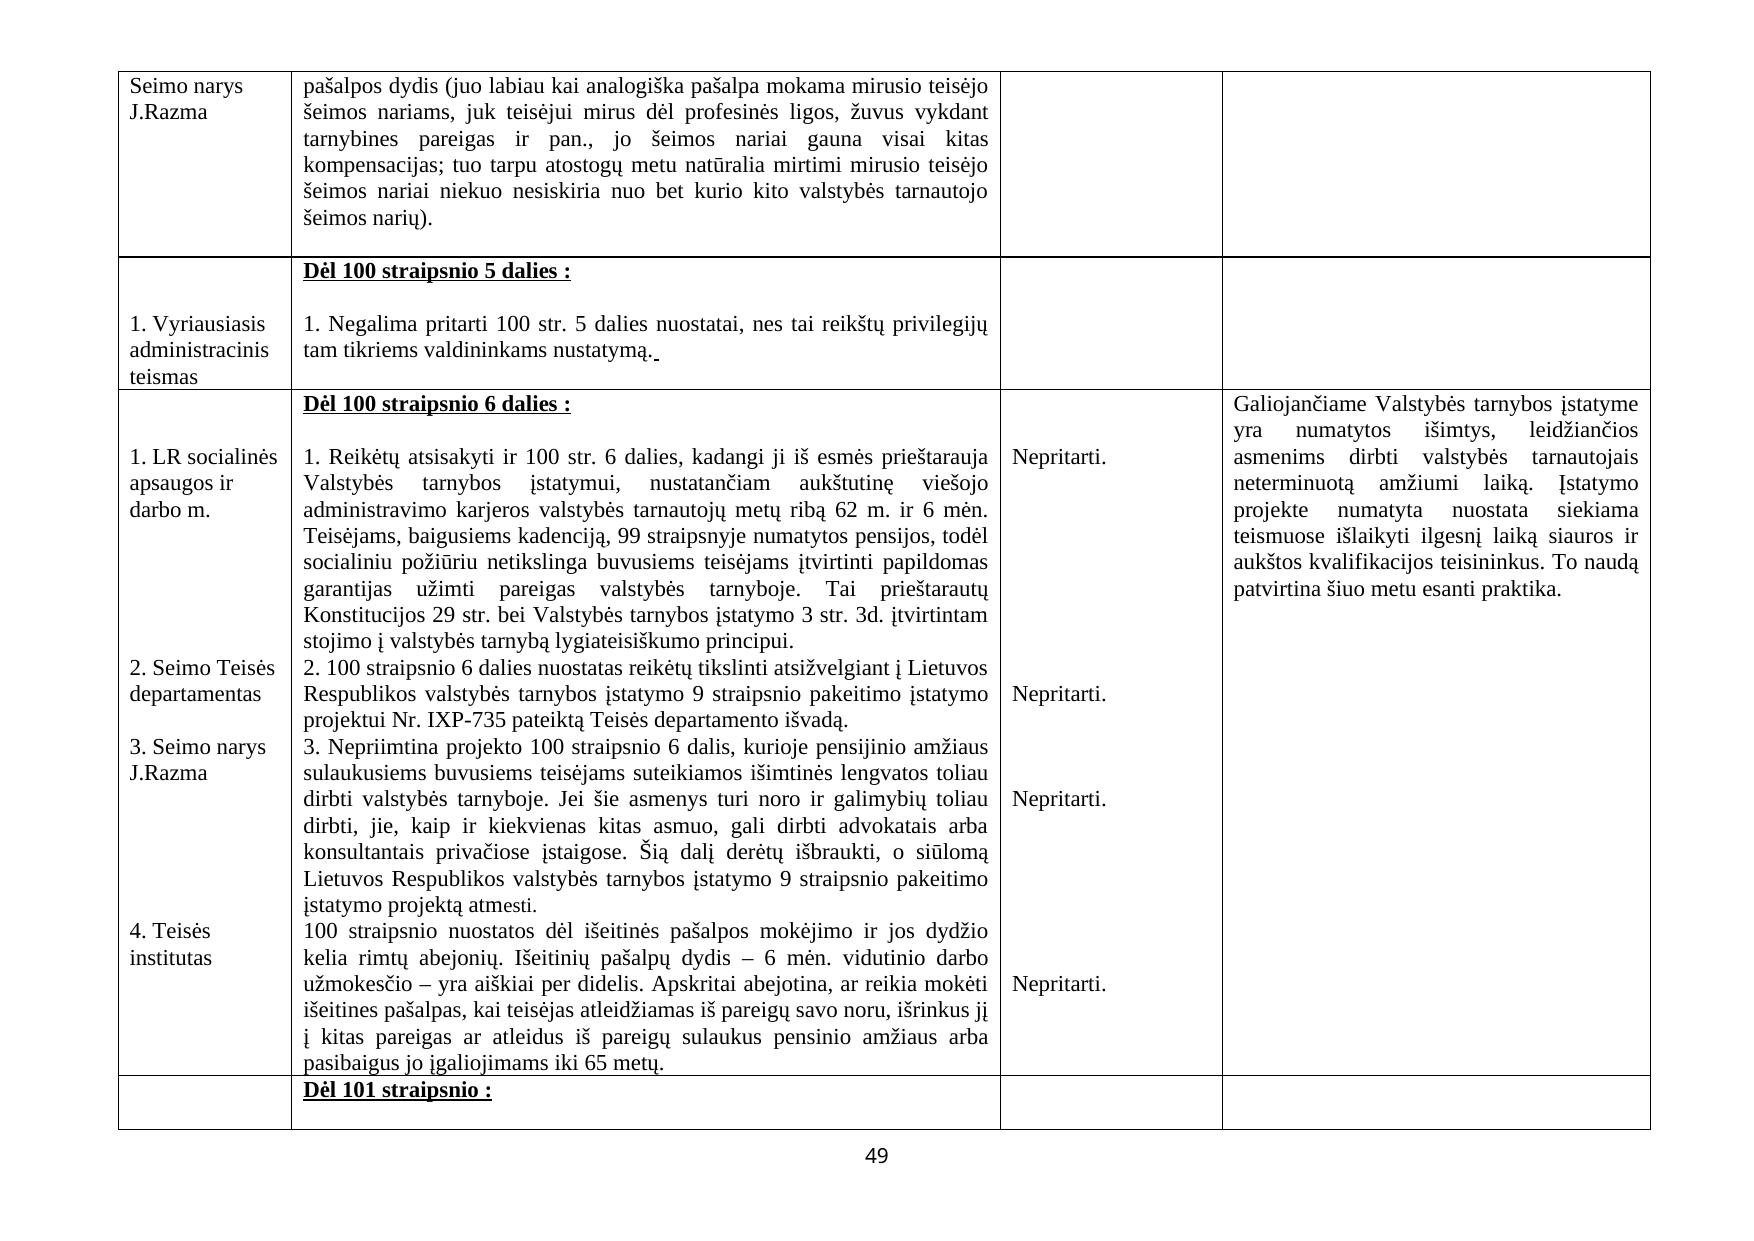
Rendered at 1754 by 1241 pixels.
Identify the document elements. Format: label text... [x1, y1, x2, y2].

table_cell 1. Vyriausiasis administracinis teismas [119, 258, 291, 389]
table_cell Nepritarti. Nepritarti. Nepritarti. Nepritarti. [1001, 390, 1222, 1075]
table_cell [1223, 72, 1650, 256]
table_cell [1001, 258, 1222, 389]
table_cell Seimo narys J.Razma [119, 72, 291, 256]
table_cell [1223, 1076, 1650, 1129]
table_cell Dėl 101 straipsnio : [292, 1076, 1000, 1129]
table_cell Galiojančiame Valstybės tarnybos įstatyme yra numatytos išimtys, leidžiančios asmenims dirbti valstybės tarnautojais neterminuotą amžiumi laiką. Įstatymo projekte numatyta nuostata siekiama teismuose išlaikyti ilgesnį laiką siauros ir aukštos kvalifikacijos teisininkus. To naudą patvirtina šiuo metu esanti praktika. [1223, 390, 1650, 1075]
table_cell [1001, 1076, 1222, 1129]
table_cell Dėl 100 straipsnio 6 dalies : 1. Reikėtų atsisakyti ir 100 str. 6 dalies, kadangi ji iš esmės prieštarauja Valstybės tarnybos įstatymui, nustatančiam aukštutinę viešojo administravimo karjeros valstybės tarnautojų metų ribą 62 m. ir 6 mėn. Teisėjams, baigusiems kadenciją, 99 straipsnyje numatytos pensijos, todėl socialiniu požiūriu netikslinga buvusiems teisėjams įtvirtinti papildomas garantijas užimti pareigas valstybės tarnyboje. Tai prieštarautų Konstitucijos 29 str. bei Valstybės tarnybos įstatymo 3 str. 3d. įtvirtintam stojimo į valstybės tarnybą lygiateisiškumo principui. 2. 100 straipsnio 6 dalies nuostatas reikėtų tikslinti atsižvelgiant į Lietuvos Respublikos valstybės tarnybos įstatymo 9 straipsnio pakeitimo įstatymo projektui Nr. IXP-735 pateiktą Teisės departamento išvadą. 3. Nepriimtina projekto 100 straipsnio 6 dalis, kurioje pensijinio amžiaus sulaukusiems buvusiems teisėjams suteikiamos išimtinės lengvatos toliau dirbti valstybės tarnyboje. Jei šie asmenys turi noro ir galimybių toliau dirbti, jie, kaip ir kiekvienas kitas asmuo, gali dirbti advokatais arba konsultantais privačiose įstaigose. Šią dalį derėtų išbraukti, o siūlomą Lietuvos Respublikos valstybės tarnybos įstatymo 9 straipsnio pakeitimo įstatymo projektą atmesti. 100 straipsnio nuostatos dėl išeitinės pašalpos mokėjimo ir jos dydžio kelia rimtų abejonių. Išeitinių pašalpų dydis – 6 mėn. vidutinio darbo užmokesčio – yra aiškiai per didelis. Apskritai abejotina, ar reikia mokėti išeitines pašalpas, kai teisėjas atleidžiamas iš pareigų savo noru, išrinkus jį į kitas pareigas ar atleidus iš pareigų sulaukus pensinio amžiaus arba pasibaigus jo įgaliojimams iki 65 metų. [292, 390, 1000, 1075]
table_cell Dėl 100 straipsnio 5 dalies : 1. Negalima pritarti 100 str. 5 dalies nuostatai, nes tai reikštų privilegijų tam tikriems valdininkams nustatymą. [292, 258, 1000, 389]
table_cell [1223, 258, 1650, 389]
table_cell pašalpos dydis (juo labiau kai analogiška pašalpa mokama mirusio teisėjo šeimos nariams, juk teisėjui mirus dėl profesinės ligos, žuvus vykdant tarnybines pareigas ir pan., jo šeimos nariai gauna visai kitas kompensacijas; tuo tarpu atostogų metu natūralia mirtimi mirusio teisėjo šeimos nariai niekuo nesiskiria nuo bet kurio kito valstybės tarnautojo šeimos narių). [292, 72, 1000, 256]
table_cell [119, 1076, 291, 1129]
table_cell [1001, 72, 1222, 256]
table_cell 1. LR socialinės apsaugos ir darbo m. 2. Seimo Teisės departamentas 3. Seimo narys J.Razma 4. Teisės institutas [119, 390, 291, 1075]
